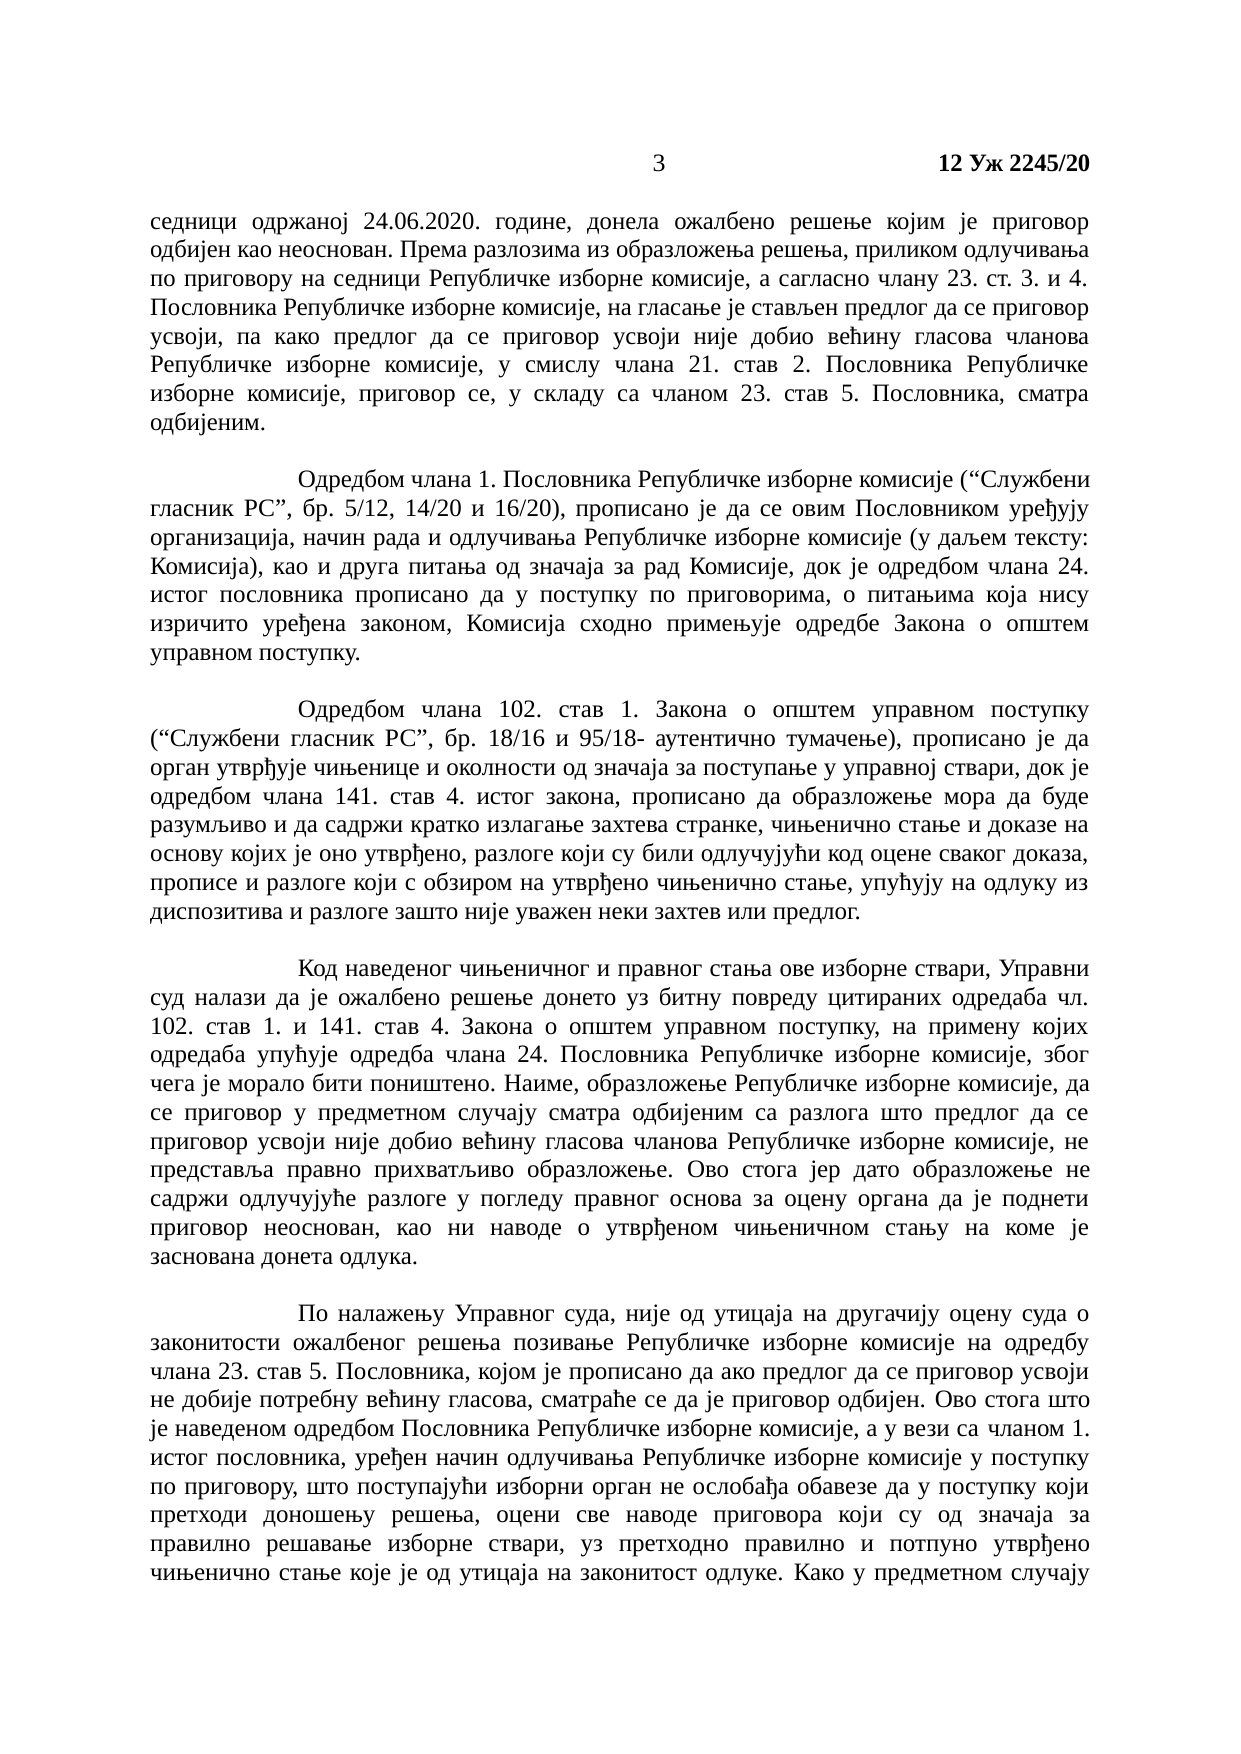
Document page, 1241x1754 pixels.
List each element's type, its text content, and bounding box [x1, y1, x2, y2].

text Одредбом члана 102. став 1. Закона о општем управном поступку (“Службени гласник РС”, бр. 18/16 и 95/18- аутентично тумачење), прописано је да орган утврђује чињенице и околности од значаја за поступање у управној ствари, док је одредбом члана 141. став 4. истог закона, прописано да образложење мора да буде разумљиво и да садржи кратко излагање захтева странке, чињенично стање и доказе на основу којих је оно утврђено, разлоге који су били одлучујући код оцене сваког доказа, прописе и разлоге који с обзиром на утврђено чињенично стање, упућују на одлуку из диспозитива и разлоге зашто није уважен неки захтев или предлог. [150, 694, 1090, 924]
text Одредбом члана 1. Пословника Републичке изборне комисије (“Службени гласник РС”, бр. 5/12, 14/20 и 16/20), прописано је да се овим Пословником уређују организација, начин рада и одлучивања Републичке изборне комисије (у даљем тексту: Комисија), као и друга питања од значаја за рад Комисије, док је одредбом члана 24. истог пословника прописано да у поступку по приговорима, о питањима која нису изричито уређена законом, Комисија сходно примењује одредбе Закона о општем управном поступку. [150, 464, 1090, 666]
text седници одржаној 24.06.2020. године, донела ожалбено решење којим је приговор одбијен као неоснован. Према разлозима из образложења решења, приликом одлучивања по приговору на седници Републичке изборне комисије, а сагласно члану 23. ст. 3. и 4. Пословника Републичке изборне комисије, на гласање је стављен предлог да се приговор усвоји, па како предлог да се приговор усвоји није добио већину гласова чланова Републичке изборне комисије, у смислу члана 21. став 2. Пословника Републичке изборне комисије, приговор се, у складу са чланом 23. став 5. Пословника, сматра одбијеним. [150, 206, 1090, 436]
text Код наведеног чињеничног и правног стања ове изборне ствари, Управни суд налази да је ожалбено решење донето уз битну повреду цитираних одредаба чл. 102. став 1. и 141. став 4. Закона о општем управном поступку, на примену којих одредаба упућује одредба члана 24. Пословника Републичке изборне комисије, због чега је морало бити поништено. Наиме, образложење Републичке изборне комисије, да се приговор у предметном случају сматра одбијеним са разлога што предлог да се приговор усвоји није добио већину гласова чланова Републичке изборне комисије, не представља правно прихватљиво образложење. Ово стога јер дато образложење не садржи одлучујуће разлоге у погледу правног основа за оцену органа да је поднети приговор неоснован, као ни наводе о утврђеном чињеничном стању на коме је заснована донета одлука. [150, 953, 1090, 1269]
text По налажењу Управног суда, није од утицаја на другачију оцену суда о законитости ожалбеног решења позивање Републичке изборне комисије на одредбу члана 23. став 5. Пословника, којом је прописано да ако предлог да се приговор усвоји не добије потребну већину гласова, сматраће се да је приговор одбијен. Ово стога што је наведеном одредбом Пословника Републичке изборне комисије, а у вези са чланом 1. истог пословника, уређен начин одлучивања Републичке изборне комисије у поступку по приговору, што поступајући изборни орган не ослобађа обавезе да у поступку који претходи доношењу решења, оцени све наводе приговора који су од значаја за правилно решавање изборне ствари, уз претходно правилно и потпуно утврђено чињенично стање које је од утицаја на законитост одлуке. Како у предметном случају [150, 1298, 1090, 1586]
